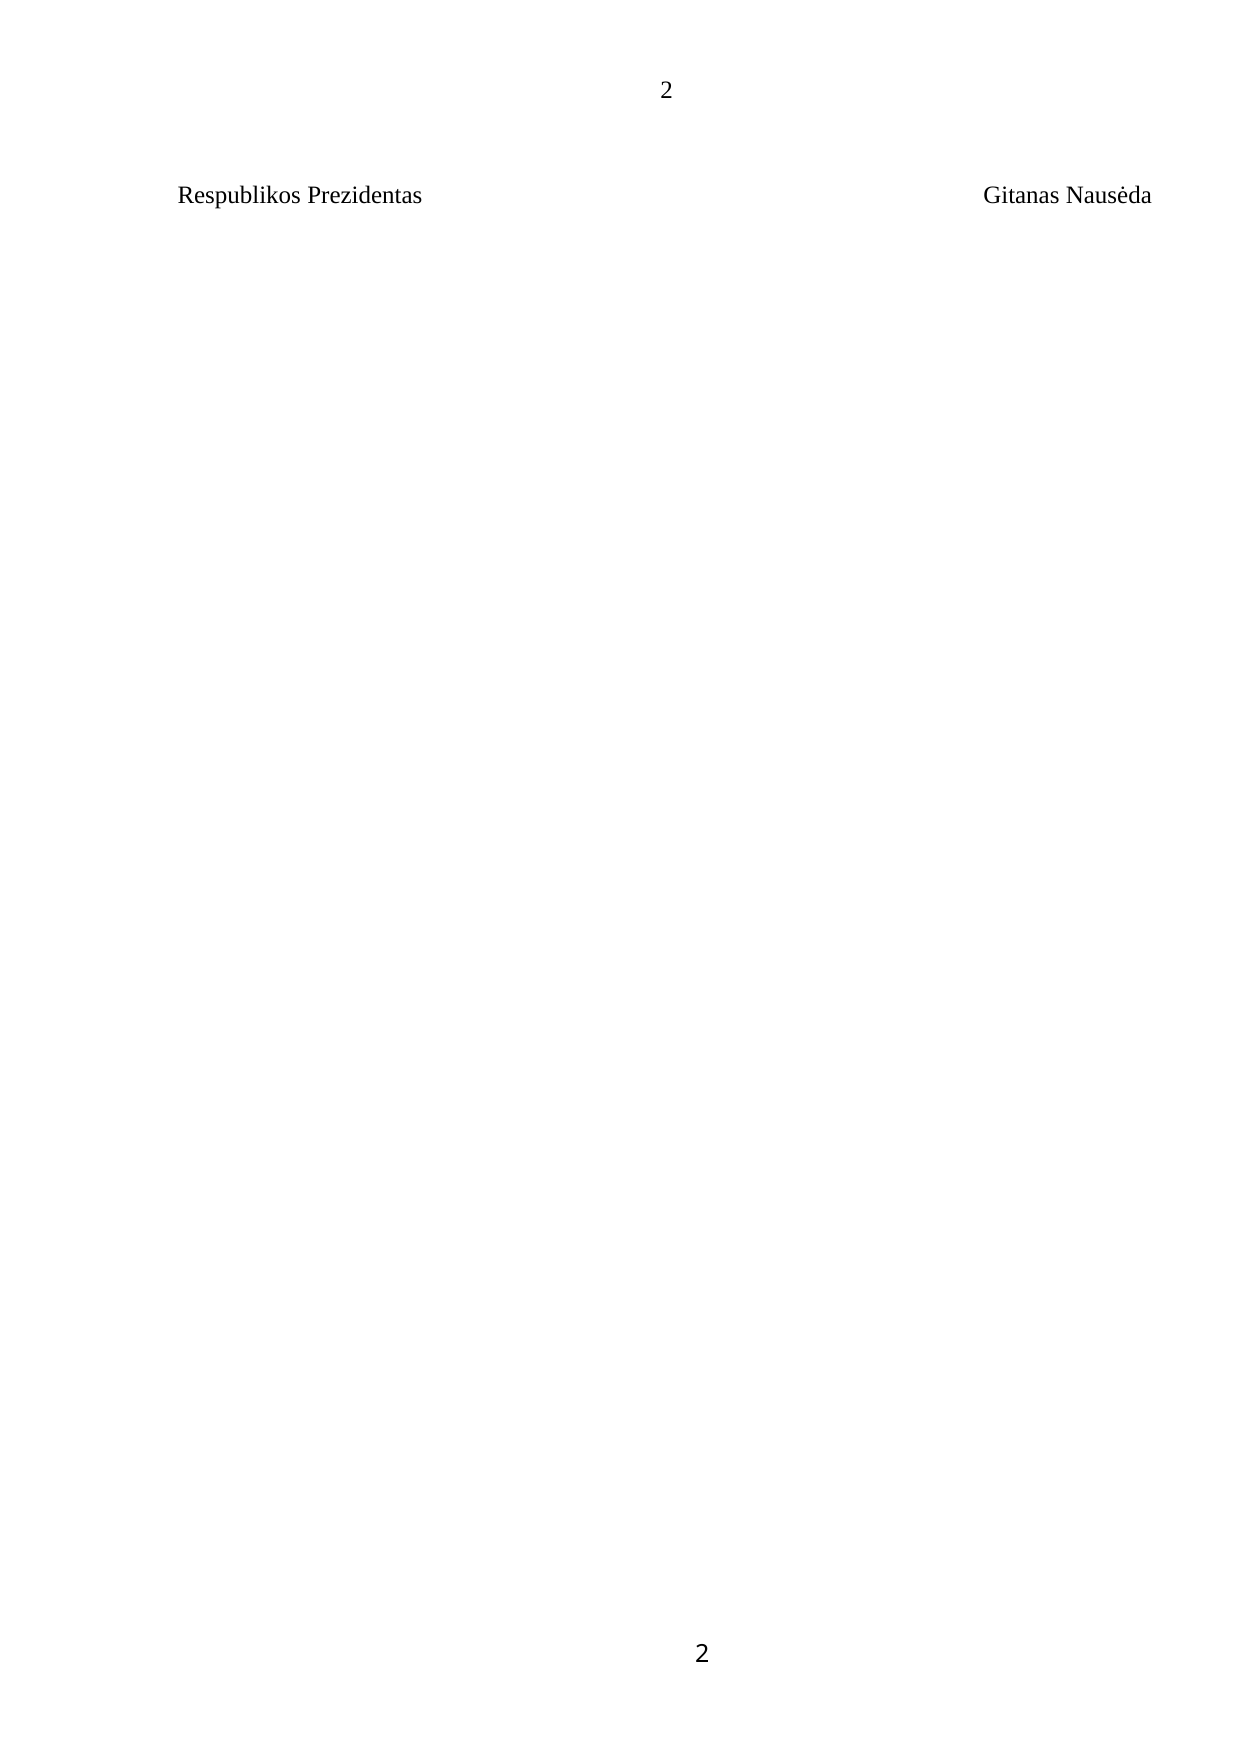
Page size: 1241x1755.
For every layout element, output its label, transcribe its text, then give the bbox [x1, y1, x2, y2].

text Respublikos Prezidentas Gitanas Nausėda [177, 181, 1152, 209]
